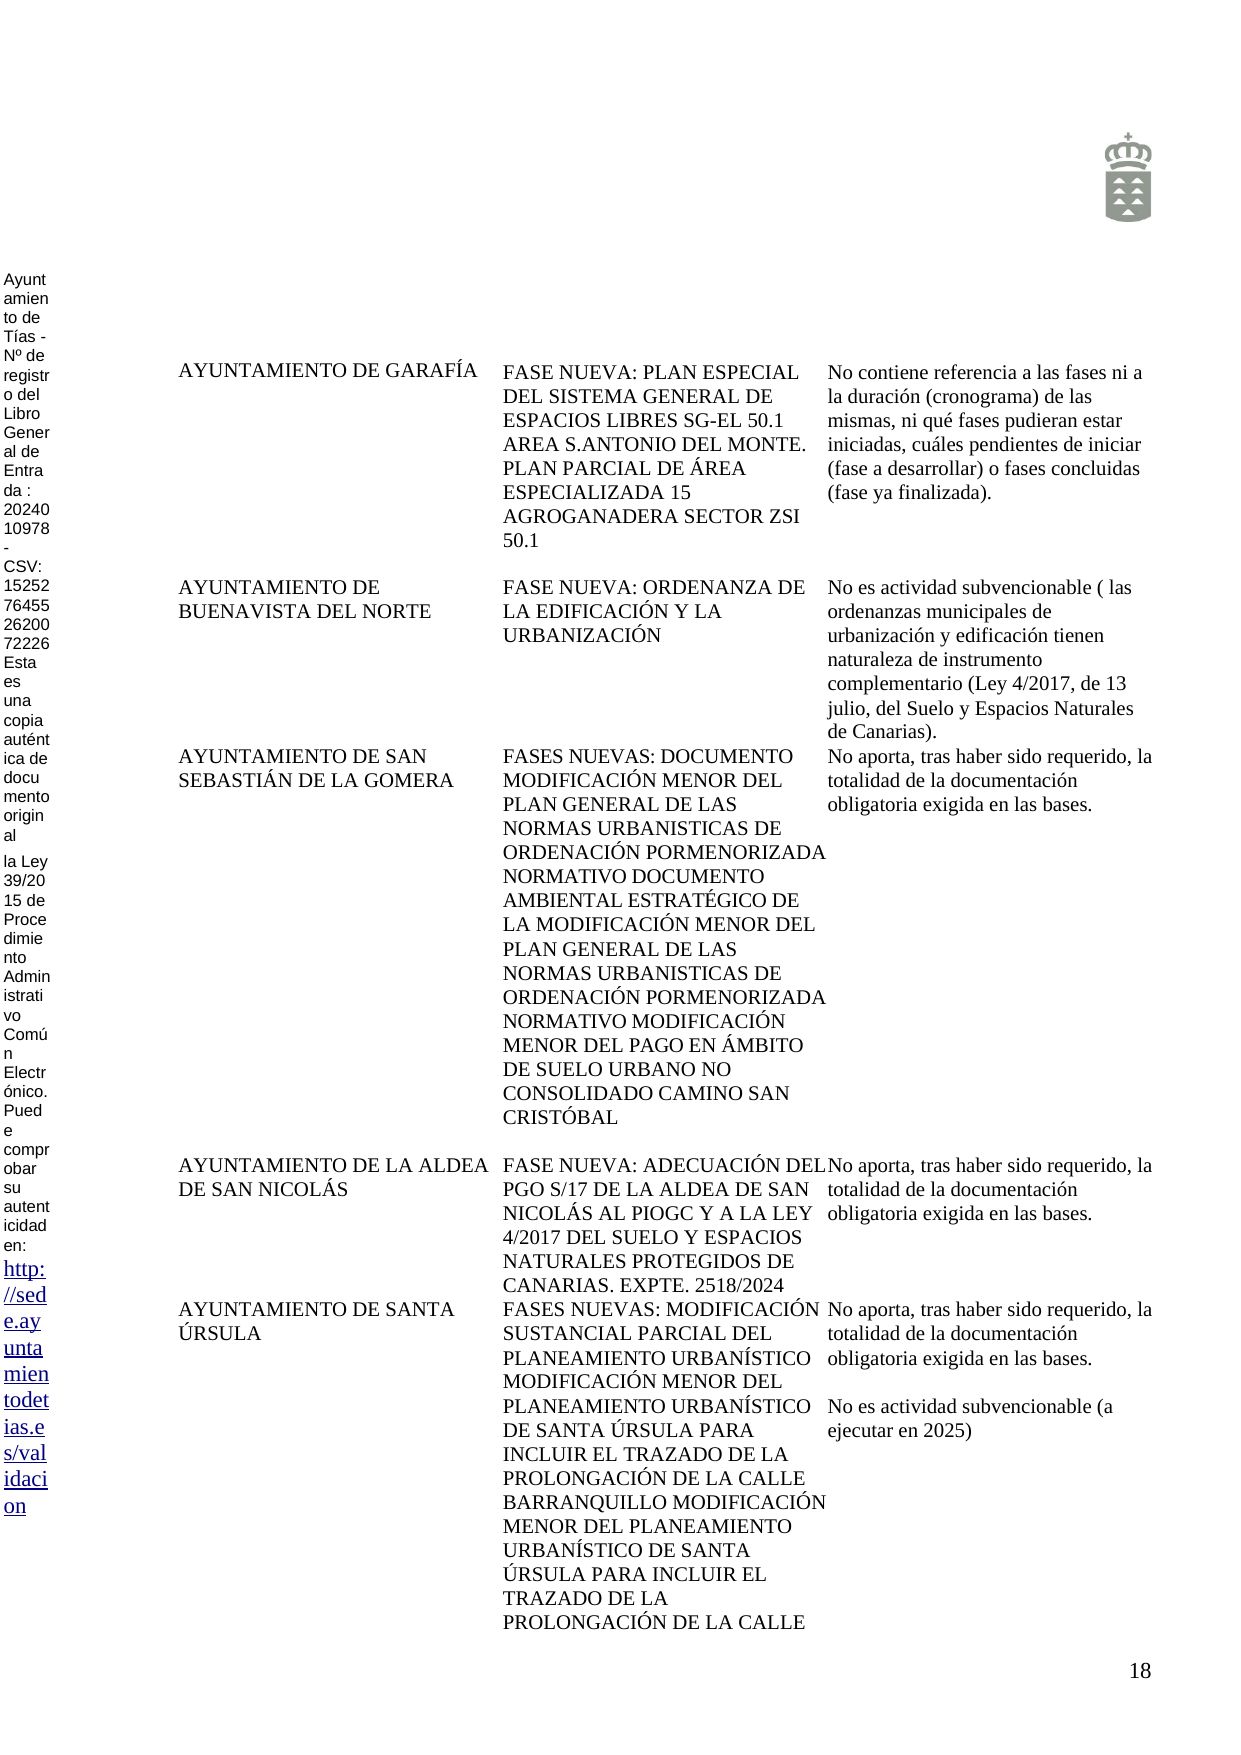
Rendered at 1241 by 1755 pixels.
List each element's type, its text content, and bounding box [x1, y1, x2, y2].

table_cell FASE NUEVA: ADECUACIÓN DEL PGO S/17 DE LA ALDEA DE SAN NICOLÁS AL PIOGC Y A LA LEY 4/2017 DEL SUELO Y ESPACIOS NATURALES PROTEGIDOS DE CANARIAS. EXPTE. 2518/2024 [493, 1141, 827, 1297]
table_cell FASE NUEVA: ORDENANZA DE LA EDIFICACIÓN Y LA URBANIZACIÓN [493, 564, 827, 744]
text electrónico según la Ley 39/2015 de Procedimiento Administrativo Común Electrónico. Puede comprobar su autenticidad en: http://sede.ayuntamientodetias.es/validacion [3, 852, 51, 1525]
table_cell No aporta, tras haber sido requerido, la totalidad de la documentación obligatoria exigida en las bases. [827, 1141, 1173, 1297]
table_cell FASES NUEVAS: MODIFICACIÓN SUSTANCIAL PARCIAL DEL PLANEAMIENTO URBANÍSTICO MODIFICACIÓN MENOR DEL PLANEAMIENTO URBANÍSTICO DE SANTA ÚRSULA PARA INCLUIR EL TRAZADO DE LA PROLONGACIÓN DE LA CALLE BARRANQUILLO MODIFICACIÓN MENOR DEL PLANEAMIENTO URBANÍSTICO DE SANTA ÚRSULA PARA INCLUIR EL TRAZADO DE LA PROLONGACIÓN DE LA CALLE [493, 1297, 827, 1637]
text Ayuntamiento de Tías - Nº de registro del Libro General de Entrada : 2024010978 - CSV: 15252764552620072226 Esta es una copia auténtica de documento original [3, 269, 51, 844]
table_cell AYUNTAMIENTO DE LA ALDEA DE SAN NICOLÁS [157, 1141, 493, 1297]
table_cell AYUNTAMIENTO DE SAN SEBASTIÁN DE LA GOMERA [157, 744, 493, 1141]
table_header FASE NUEVA: PLAN ESPECIAL DEL SISTEMA GENERAL DE ESPACIOS LIBRES SG-EL 50.1 AREA S.ANTONIO DEL MONTE. PLAN PARCIAL DE ÁREA ESPECIALIZADA 15 AGROGANADERA SECTOR ZSI 50.1 [493, 360, 827, 563]
table_cell AYUNTAMIENTO DE BUENAVISTA DEL NORTE [157, 564, 493, 744]
table_header AYUNTAMIENTO DE GARAFÍA [157, 360, 493, 563]
table_cell No aporta, tras haber sido requerido, la totalidad de la documentación obligatoria exigida en las bases. [827, 744, 1173, 1141]
table_cell No es actividad subvencionable ( las ordenanzas municipales de urbanización y edificación tienen naturaleza de instrumento complementario (Ley 4/2017, de 13 julio, del Suelo y Espacios Naturales de Canarias). [827, 564, 1173, 744]
table_cell No aporta, tras haber sido requerido, la totalidad de la documentación obligatoria exigida en las bases. No es actividad subvencionable (a ejecutar en 2025) [827, 1297, 1173, 1637]
table_header No contiene referencia a las fases ni a la duración (cronograma) de las mismas, ni qué fases pudieran estar iniciadas, cuáles pendientes de iniciar (fase a desarrollar) o fases concluidas (fase ya finalizada). [827, 360, 1173, 563]
table_cell FASES NUEVAS: DOCUMENTO MODIFICACIÓN MENOR DEL PLAN GENERAL DE LAS NORMAS URBANISTICAS DE ORDENACIÓN PORMENORIZADA NORMATIVO DOCUMENTO AMBIENTAL ESTRATÉGICO DE LA MODIFICACIÓN MENOR DEL PLAN GENERAL DE LAS NORMAS URBANISTICAS DE ORDENACIÓN PORMENORIZADA NORMATIVO MODIFICACIÓN MENOR DEL PAGO EN ÁMBITO DE SUELO URBANO NO CONSOLIDADO CAMINO SAN CRISTÓBAL [493, 744, 827, 1141]
table_cell AYUNTAMIENTO DE SANTA ÚRSULA [157, 1297, 493, 1637]
